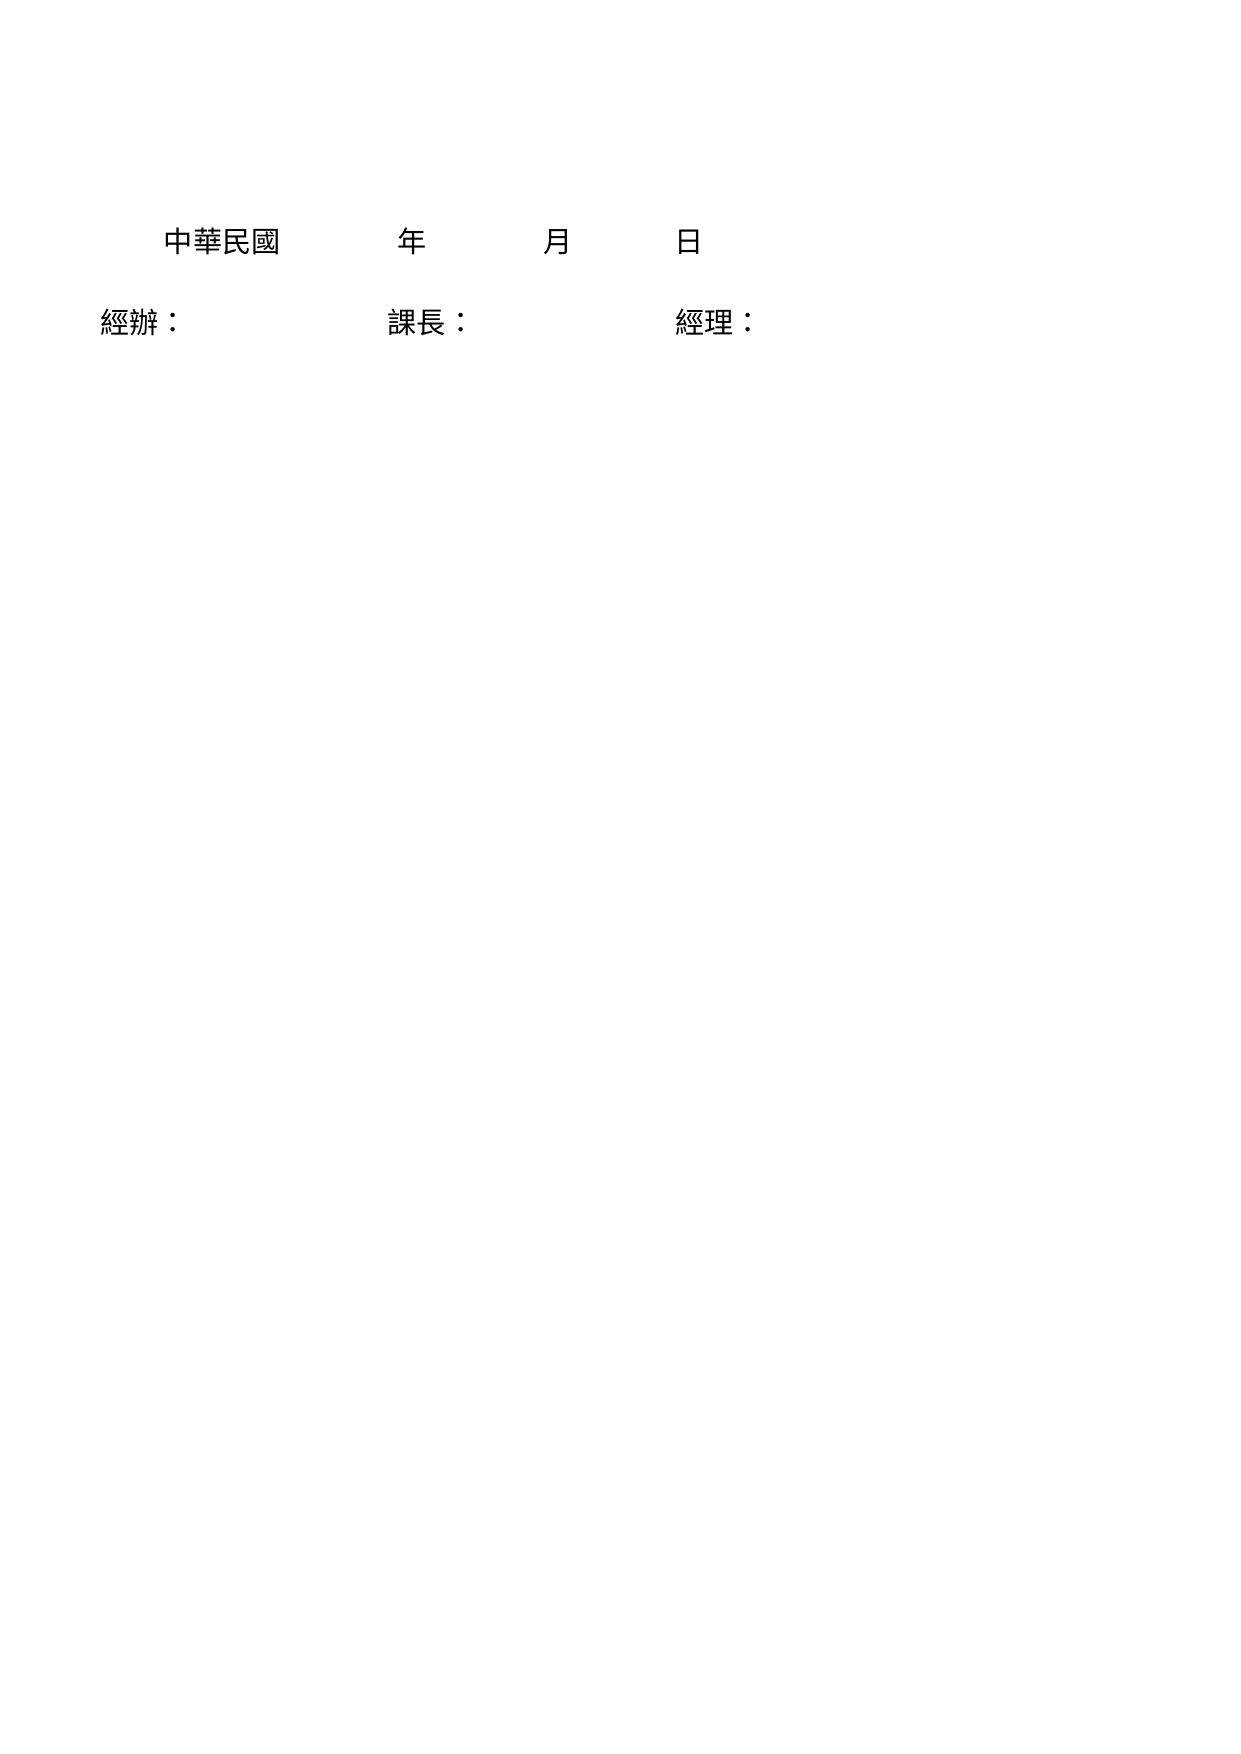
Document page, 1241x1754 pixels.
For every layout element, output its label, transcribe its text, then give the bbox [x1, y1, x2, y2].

table_header 經理： [664, 279, 951, 360]
table_header 課長： [376, 279, 664, 360]
text 中華民國 年 月 日 [164, 219, 1122, 260]
table_header 經辦： [89, 279, 376, 360]
